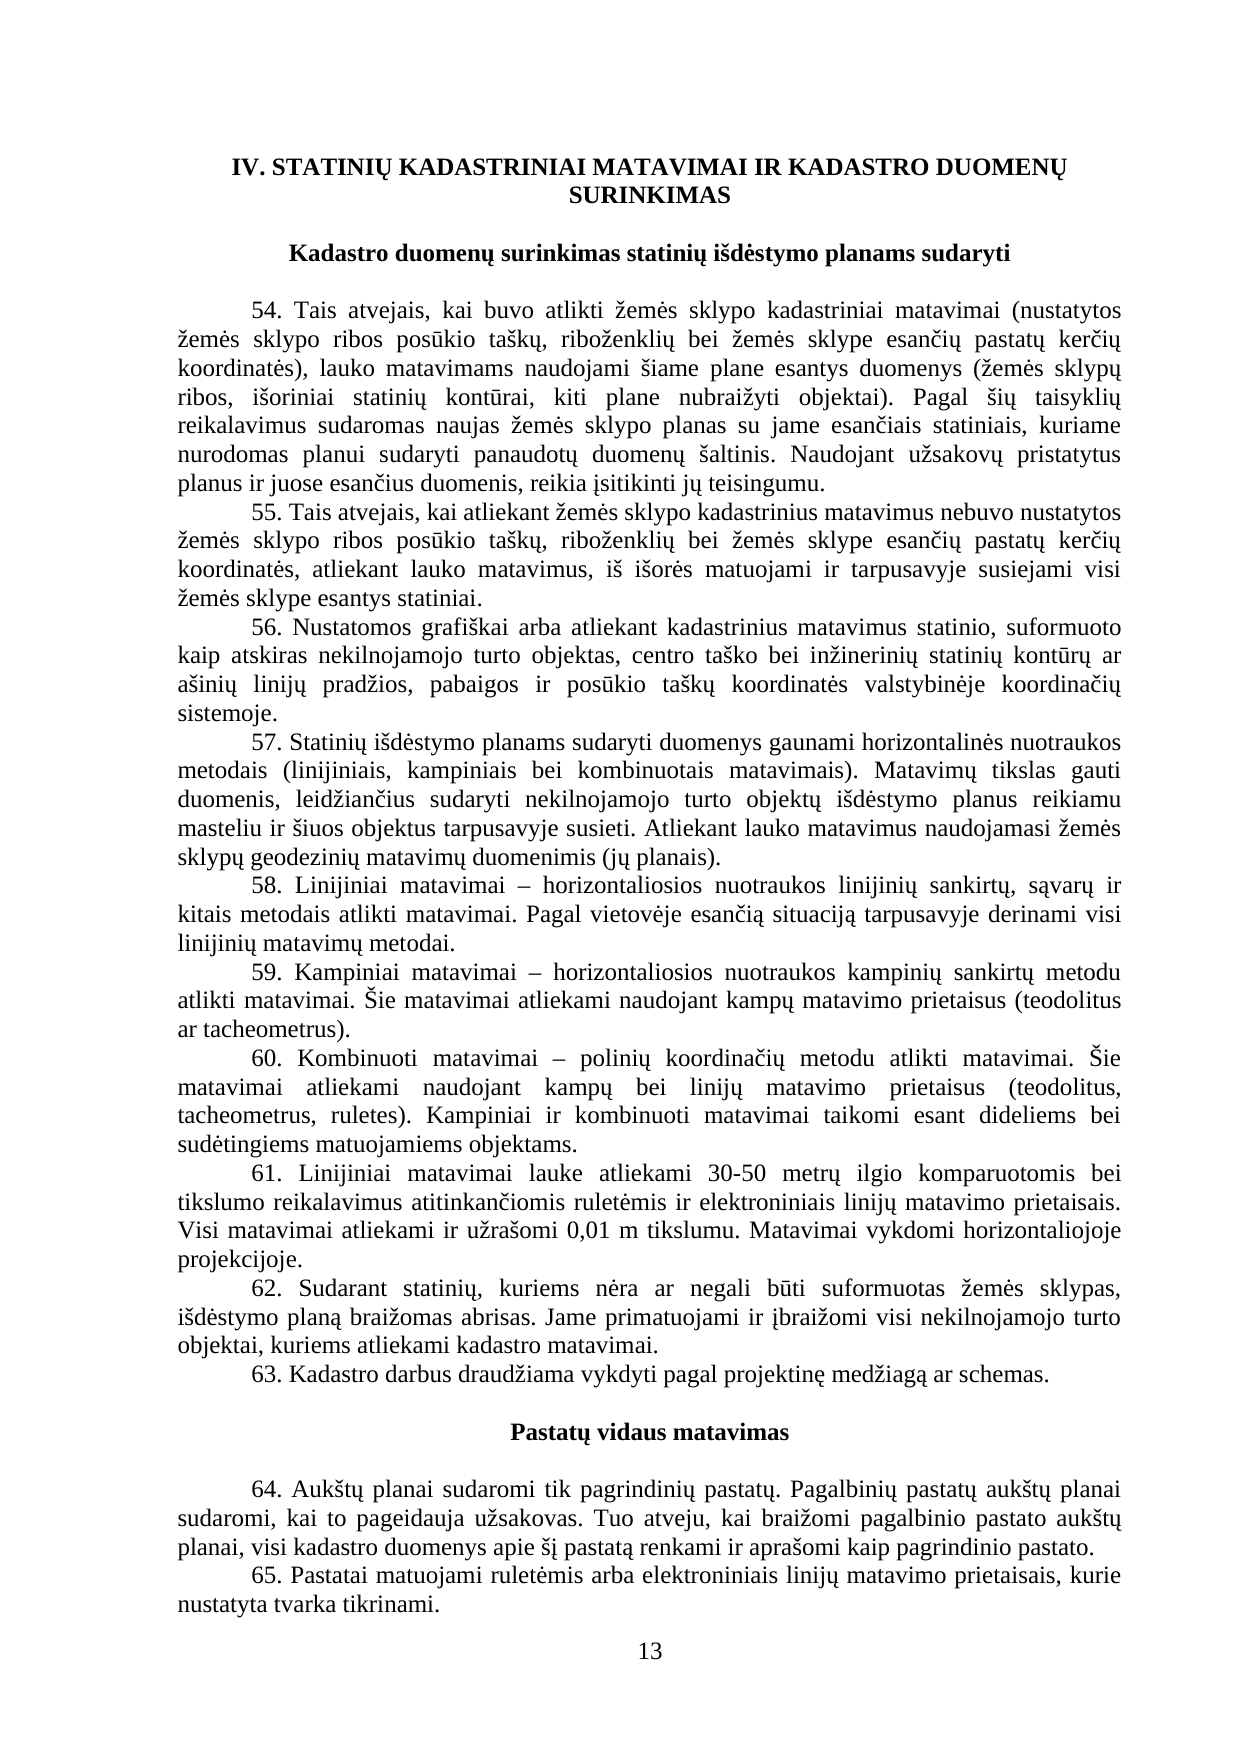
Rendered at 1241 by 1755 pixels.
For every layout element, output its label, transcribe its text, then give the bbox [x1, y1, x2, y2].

text Kadastro duomenų surinkimas statinių išdėstymo planams sudaryti [177, 238, 1122, 267]
text 54. Tais atvejais, kai buvo atlikti žemės sklypo kadastriniai matavimai (nustatytos žemės sklypo ribos posūkio taškų, riboženklių bei žemės sklype esančių pastatų kerčių koordinatės), lauko matavimams naudojami šiame plane esantys duomenys (žemės sklypų ribos, išoriniai statinių kontūrai, kiti plane nubraižyti objektai). Pagal šių taisyklių reikalavimus sudaromas naujas žemės sklypo planas su jame esančiais statiniais, kuriame nurodomas planui sudaryti panaudotų duomenų šaltinis. Naudojant užsakovų pristatytus planus ir juose esančius duomenis, reikia įsitikinti jų teisingumu. [177, 296, 1122, 497]
text Pastatų vidaus matavimas [177, 1417, 1122, 1446]
text 56. Nustatomos grafiškai arba atliekant kadastrinius matavimus statinio, suformuoto kaip atskiras nekilnojamojo turto objektas, centro taško bei inžinerinių statinių kontūrų ar ašinių linijų pradžios, pabaigos ir posūkio taškų koordinatės valstybinėje koordinačių sistemoje. [177, 612, 1122, 727]
text 59. Kampiniai matavimai – horizontaliosios nuotraukos kampinių sankirtų metodu atlikti matavimai. Šie matavimai atliekami naudojant kampų matavimo prietaisus (teodolitus ar tacheometrus). [177, 957, 1122, 1043]
text 63. Kadastro darbus draudžiama vykdyti pagal projektinę medžiagą ar schemas. [177, 1359, 1122, 1388]
text IV. STATINIŲ KADASTRINIAI MATAVIMAI IR KADASTRO DUOMENŲ SURINKIMAS [177, 152, 1122, 209]
text 58. Linijiniai matavimai – horizontaliosios nuotraukos linijinių sankirtų, sąvarų ir kitais metodais atlikti matavimai. Pagal vietovėje esančią situaciją tarpusavyje derinami visi linijinių matavimų metodai. [177, 871, 1122, 957]
text 65. Pastatai matuojami ruletėmis arba elektroniniais linijų matavimo prietaisais, kurie nustatyta tvarka tikrinami. [177, 1561, 1122, 1618]
text 60. Kombinuoti matavimai – polinių koordinačių metodu atlikti matavimai. Šie matavimai atliekami naudojant kampų bei linijų matavimo prietaisus (teodolitus, tacheometrus, ruletes). Kampiniai ir kombinuoti matavimai taikomi esant dideliems bei sudėtingiems matuojamiems objektams. [177, 1043, 1122, 1158]
text 55. Tais atvejais, kai atliekant žemės sklypo kadastrinius matavimus nebuvo nustatytos žemės sklypo ribos posūkio taškų, riboženklių bei žemės sklype esančių pastatų kerčių koordinatės, atliekant lauko matavimus, iš išorės matuojami ir tarpusavyje susiejami visi žemės sklype esantys statiniai. [177, 497, 1122, 612]
text 61. Linijiniai matavimai lauke atliekami 30-50 metrų ilgio komparuotomis bei tikslumo reikalavimus atitinkančiomis ruletėmis ir elektroniniais linijų matavimo prietaisais. Visi matavimai atliekami ir užrašomi 0,01 m tikslumu. Matavimai vykdomi horizontaliojoje projekcijoje. [177, 1158, 1122, 1273]
text 64. Aukštų planai sudaromi tik pagrindinių pastatų. Pagalbinių pastatų aukštų planai sudaromi, kai to pageidauja užsakovas. Tuo atveju, kai braižomi pagalbinio pastato aukštų planai, visi kadastro duomenys apie šį pastatą renkami ir aprašomi kaip pagrindinio pastato. [177, 1474, 1122, 1561]
text 62. Sudarant statinių, kuriems nėra ar negali būti suformuotas žemės sklypas, išdėstymo planą braižomas abrisas. Jame primatuojami ir įbraižomi visi nekilnojamojo turto objektai, kuriems atliekami kadastro matavimai. [177, 1273, 1122, 1359]
text 57. Statinių išdėstymo planams sudaryti duomenys gaunami horizontalinės nuotraukos metodais (linijiniais, kampiniais bei kombinuotais matavimais). Matavimų tikslas gauti duomenis, leidžiančius sudaryti nekilnojamojo turto objektų išdėstymo planus reikiamu masteliu ir šiuos objektus tarpusavyje susieti. Atliekant lauko matavimus naudojamasi žemės sklypų geodezinių matavimų duomenimis (jų planais). [177, 727, 1122, 871]
